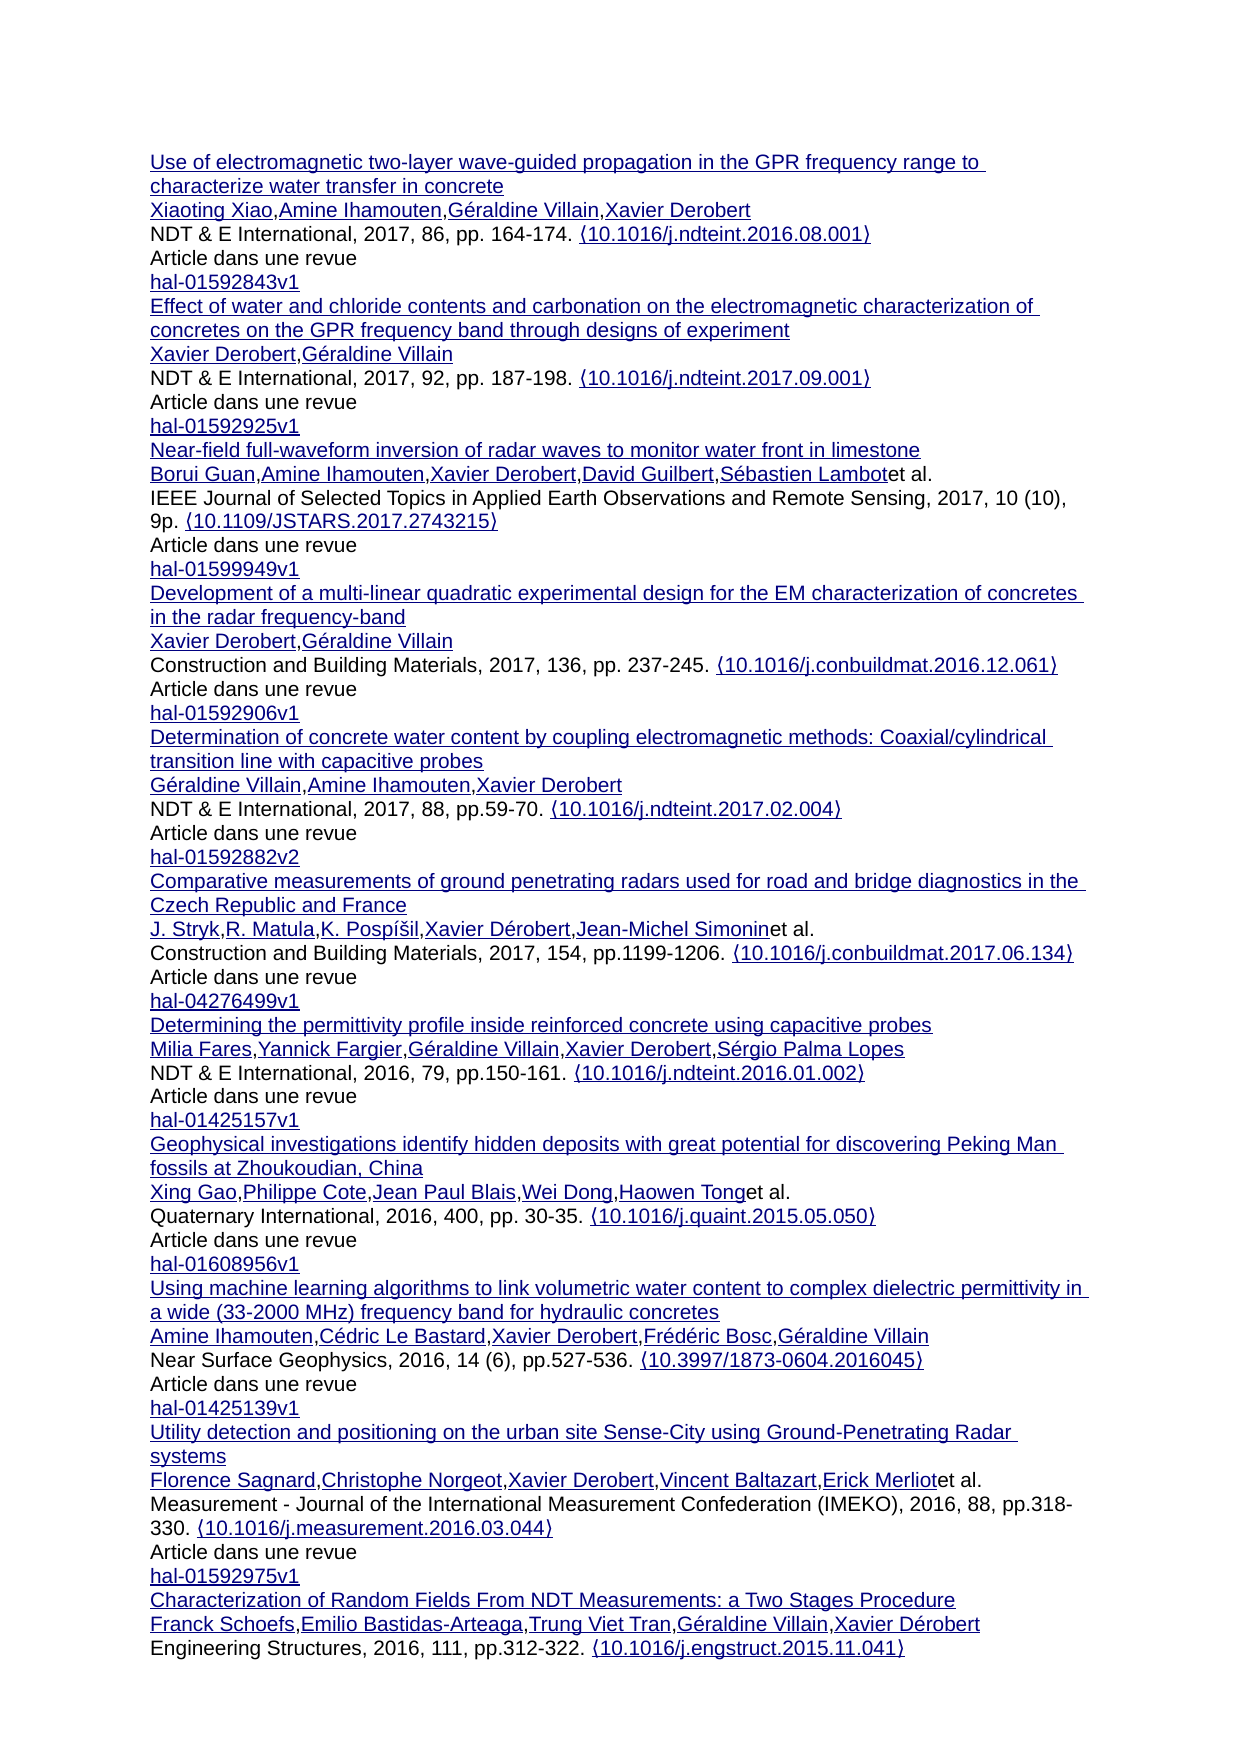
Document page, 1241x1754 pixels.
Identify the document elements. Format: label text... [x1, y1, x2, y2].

table_cell Characterization of Random Fields From NDT Measurements: a Two Stages Procedure Franck Schoefs,Emilio Bastidas-Arteaga,Trung Viet Tran,Géraldine Villain,Xavier Dérobert Engineering Structures, 2016, 111, pp.312-322. ⟨10.1016/j.engstruct.2015.11.041⟩ [150, 1588, 1090, 1659]
table_cell Geophysical investigations identify hidden deposits with great potential for discovering Peking Man fossils at Zhoukoudian, China Xing Gao,Philippe Cote,Jean Paul Blais,Wei Dong,Haowen Tonget al. Quaternary International, 2016, 400, pp. 30-35. ⟨10.1016/j.quaint.2015.05.050⟩ Article dans une revue hal-01608956v1 [150, 1132, 1090, 1276]
table_cell Determining the permittivity profile inside reinforced concrete using capacitive probes Milia Fares,Yannick Fargier,Géraldine Villain,Xavier Derobert,Sérgio Palma Lopes NDT & E International, 2016, 79, pp.150-161. ⟨10.1016/j.ndteint.2016.01.002⟩ Article dans une revue hal-01425157v1 [150, 1013, 1090, 1132]
table_cell Development of a multi-linear quadratic experimental design for the EM characterization of concretes in the radar frequency-band Xavier Derobert,Géraldine Villain Construction and Building Materials, 2017, 136, pp. 237-245. ⟨10.1016/j.conbuildmat.2016.12.061⟩ Article dans une revue hal-01592906v1 [150, 581, 1090, 725]
table_cell Using machine learning algorithms to link volumetric water content to complex dielectric permittivity in a wide (33-2000 MHz) frequency band for hydraulic concretes Amine Ihamouten,Cédric Le Bastard,Xavier Derobert,Frédéric Bosc,Géraldine Villain Near Surface Geophysics, 2016, 14 (6), pp.527-536. ⟨10.3997/1873-0604.2016045⟩ Article dans une revue hal-01425139v1 [150, 1276, 1090, 1420]
table_cell Effect of water and chloride contents and carbonation on the electromagnetic characterization of concretes on the GPR frequency band through designs of experiment Xavier Derobert,Géraldine Villain NDT & E International, 2017, 92, pp. 187-198. ⟨10.1016/j.ndteint.2017.09.001⟩ Article dans une revue hal-01592925v1 [150, 294, 1090, 437]
table_cell Use of electromagnetic two-layer wave-guided propagation in the GPR frequency range to characterize water transfer in concrete Xiaoting Xiao,Amine Ihamouten,Géraldine Villain,Xavier Derobert NDT & E International, 2017, 86, pp. 164-174. ⟨10.1016/j.ndteint.2016.08.001⟩ Article dans une revue hal-01592843v1 [150, 150, 1090, 294]
table_cell Comparative measurements of ground penetrating radars used for road and bridge diagnostics in the Czech Republic and France J. Stryk,R. Matula,K. Pospíšil,Xavier Dérobert,Jean-Michel Simoninet al. Construction and Building Materials, 2017, 154, pp.1199-1206. ⟨10.1016/j.conbuildmat.2017.06.134⟩ Article dans une revue hal-04276499v1 [150, 869, 1090, 1012]
table_cell Near-field full-waveform inversion of radar waves to monitor water front in limestone Borui Guan,Amine Ihamouten,Xavier Derobert,David Guilbert,Sébastien Lambotet al. IEEE Journal of Selected Topics in Applied Earth Observations and Remote Sensing, 2017, 10 (10), 9p. ⟨10.1109/JSTARS.2017.2743215⟩ Article dans une revue hal-01599949v1 [150, 438, 1090, 581]
table_cell Utility detection and positioning on the urban site Sense-City using Ground-Penetrating Radar systems Florence Sagnard,Christophe Norgeot,Xavier Derobert,Vincent Baltazart,Erick Merliotet al. Measurement - Journal of the International Measurement Confederation (IMEKO), 2016, 88, pp.318-330. ⟨10.1016/j.measurement.2016.03.044⟩ Article dans une revue hal-01592975v1 [150, 1420, 1090, 1587]
table_cell Determination of concrete water content by coupling electromagnetic methods: Coaxial/cylindrical transition line with capacitive probes Géraldine Villain,Amine Ihamouten,Xavier Derobert NDT & E International, 2017, 88, pp.59-70. ⟨10.1016/j.ndteint.2017.02.004⟩ Article dans une revue hal-01592882v2 [150, 725, 1090, 869]
